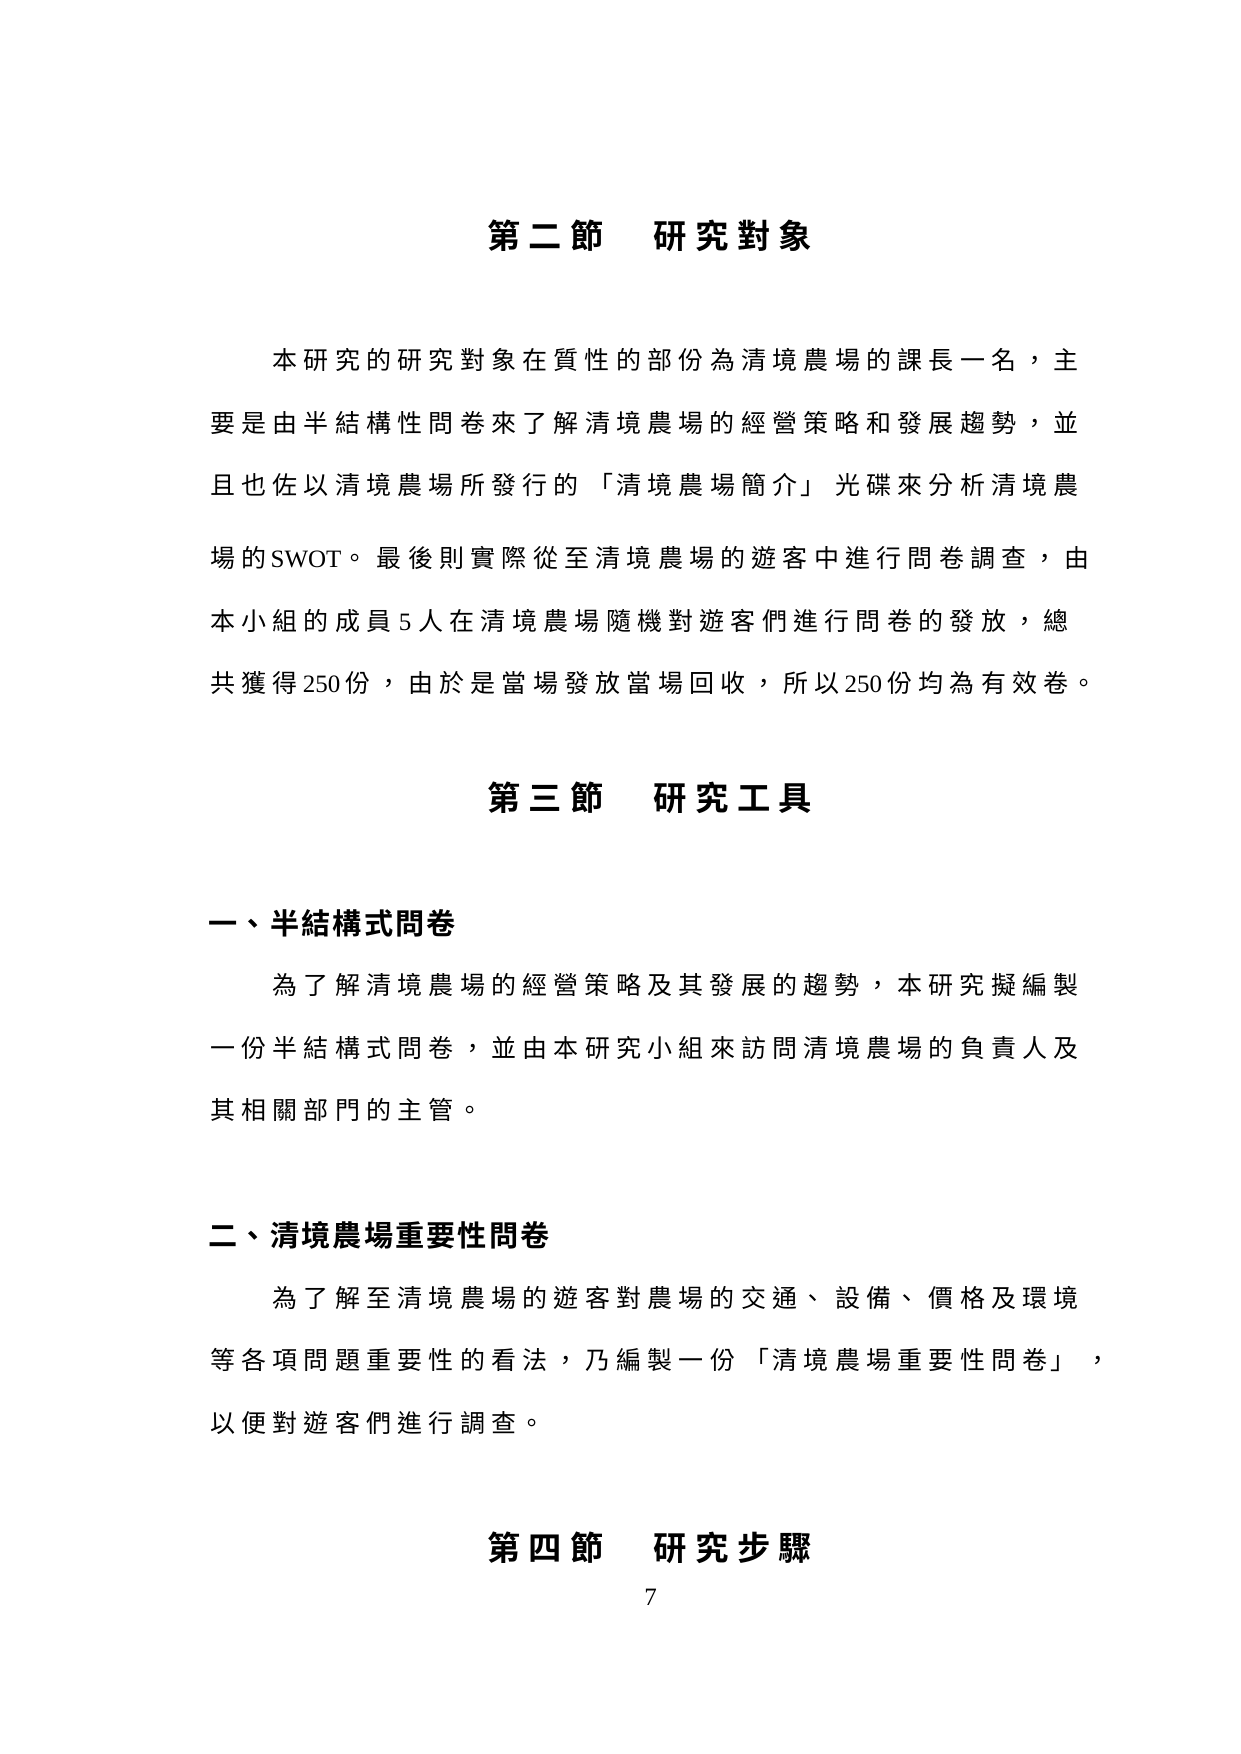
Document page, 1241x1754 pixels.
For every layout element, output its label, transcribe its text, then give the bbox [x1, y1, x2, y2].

text 一、半結構式問卷 [207, 880, 1092, 942]
text 二、清境農場重要性問卷 [207, 1192, 1092, 1255]
text 第二節 研究對象 [207, 192, 1092, 255]
text 為了解至清境農場的遊客對農場的交通、設備、價格及環境等各項問題重要性的看法，乃編製一份「清境農場重要性問卷」，以便對遊客們進行調查。 [207, 1255, 1092, 1442]
text 第三節 研究工具 [207, 755, 1092, 817]
text 本研究的研究對象在質性的部份為清境農場的課長一名，主要是由半結構性問卷來了解清境農場的經營策略和發展趨勢，並且也佐以清境農場所發行的「清境農場簡介」光碟來分析清境農場的SWOT。最後則實際從至清境農場的遊客中進行問卷調查，由本小組的成員5人在清境農場隨機對遊客們進行問卷的發放，總共獲得250份，由於是當場發放當場回收，所以250份均為有效卷。 [207, 317, 1092, 692]
text 第四節 研究步驟 [207, 1505, 1092, 1567]
text 為了解清境農場的經營策略及其發展的趨勢，本研究擬編製一份半結構式問卷，並由本研究小組來訪問清境農場的負責人及其相關部門的主管。 [207, 942, 1092, 1130]
